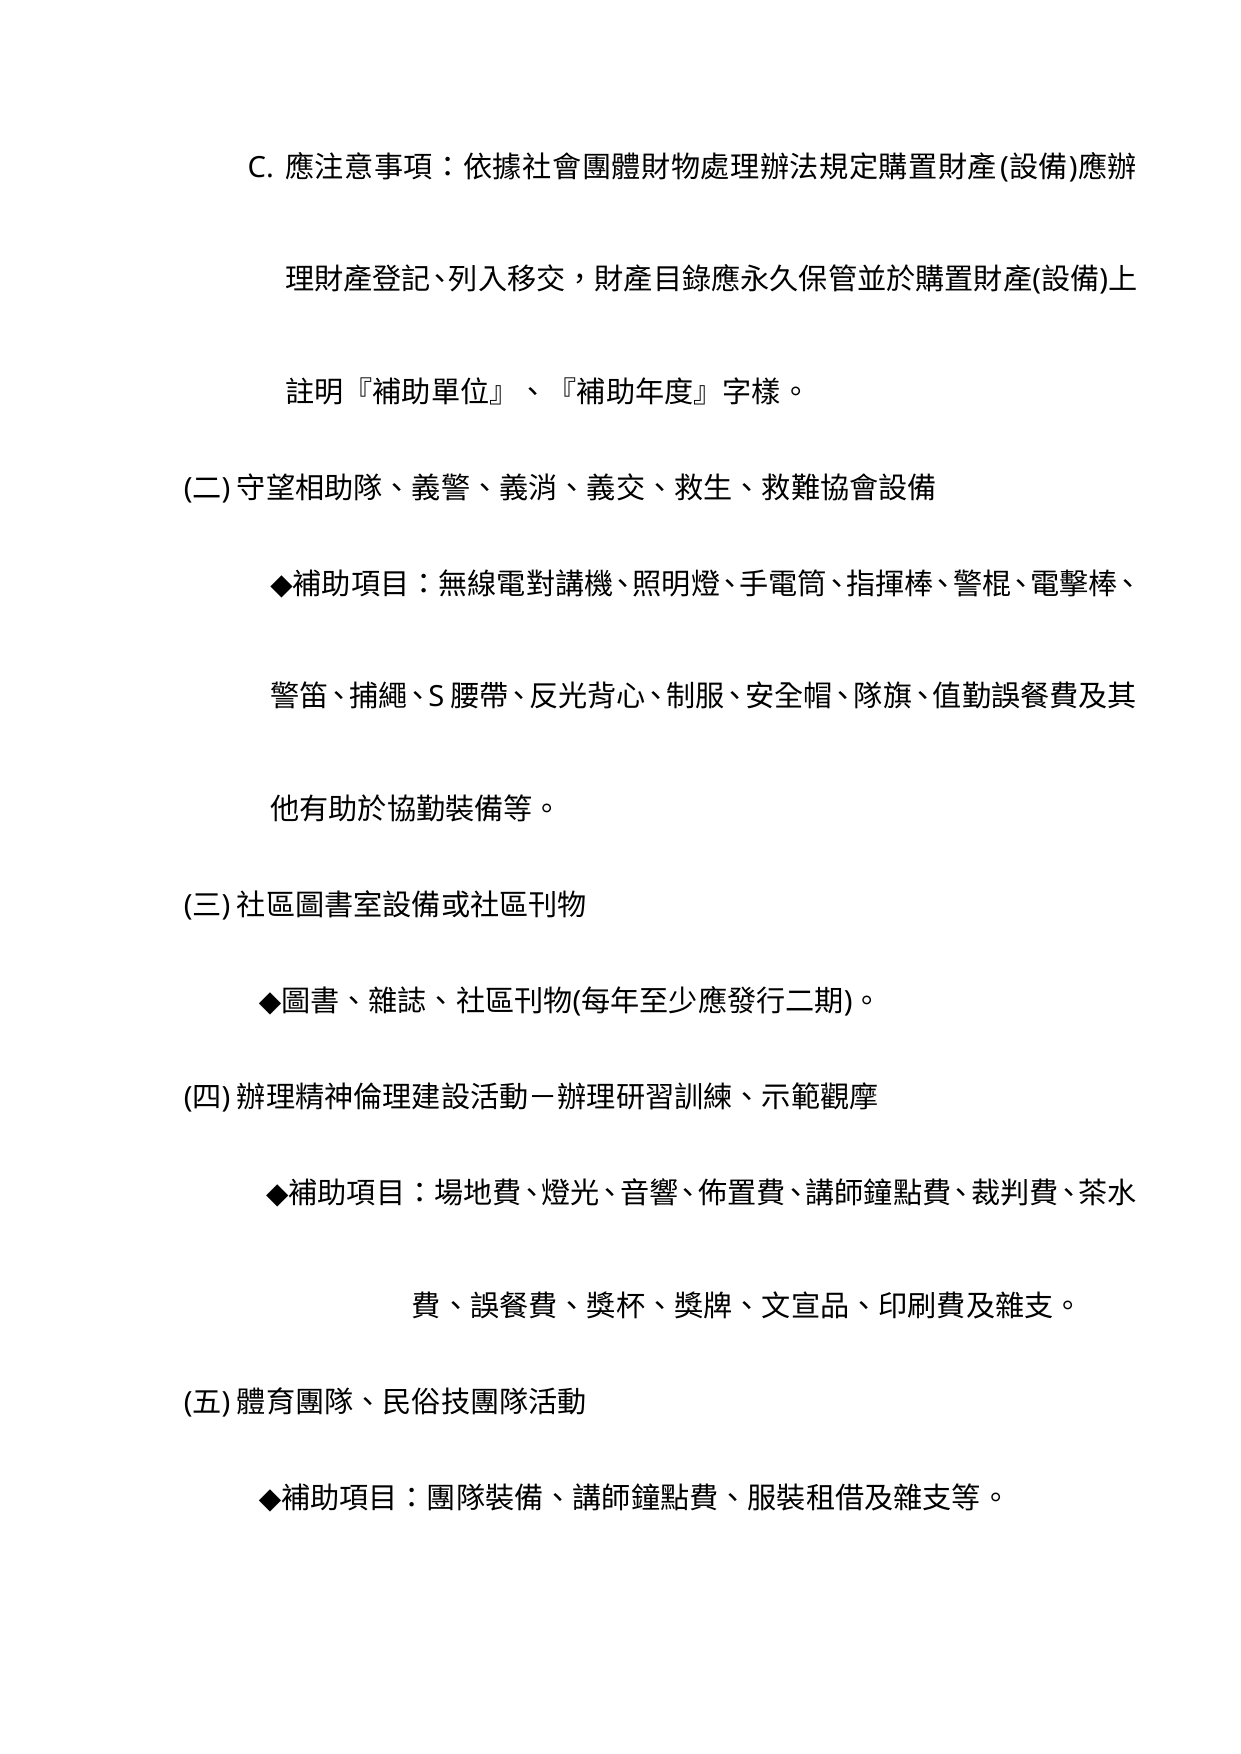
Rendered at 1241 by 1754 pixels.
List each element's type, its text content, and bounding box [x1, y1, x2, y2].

text ◆圖書、雜誌、社區刊物(每年至少應發行二期)。 [258, 962, 1137, 1037]
list 辦理精神倫理建設活動－辦理研習訓練、示範觀摩 [183, 1058, 1137, 1133]
list 應注意事項：依據社會團體財物處理辦法規定購置財產(設備)應辦理財產登記、列入移交，財產目錄應永久保管並於購置財產(設備)上註明『補助單位』、『補助年度』字樣。 [247, 127, 1137, 427]
text ◆補助項目：場地費、燈光、音響、佈置費、講師鐘點費、裁判費、茶水費、誤餐費、獎杯、獎牌、文宣品、印刷費及雜支。 [266, 1154, 1137, 1341]
list 社區圖書室設備或社區刊物 [183, 865, 1137, 940]
text ◆補助項目：無線電對講機、照明燈、手電筒、指揮棒、警棍、電擊棒、警笛、捕繩、S腰帶、反光背心、制服、安全帽、隊旗、值勤誤餐費及其他有助於協勤裝備等。 [270, 544, 1137, 844]
list 守望相助隊、義警、義消、義交、救生、救難協會設備 [183, 448, 1137, 523]
text ◆補助項目：團隊裝備、講師鐘點費、服裝租借及雜支等。 [258, 1459, 1137, 1534]
list 體育團隊、民俗技團隊活動 [183, 1362, 1137, 1437]
